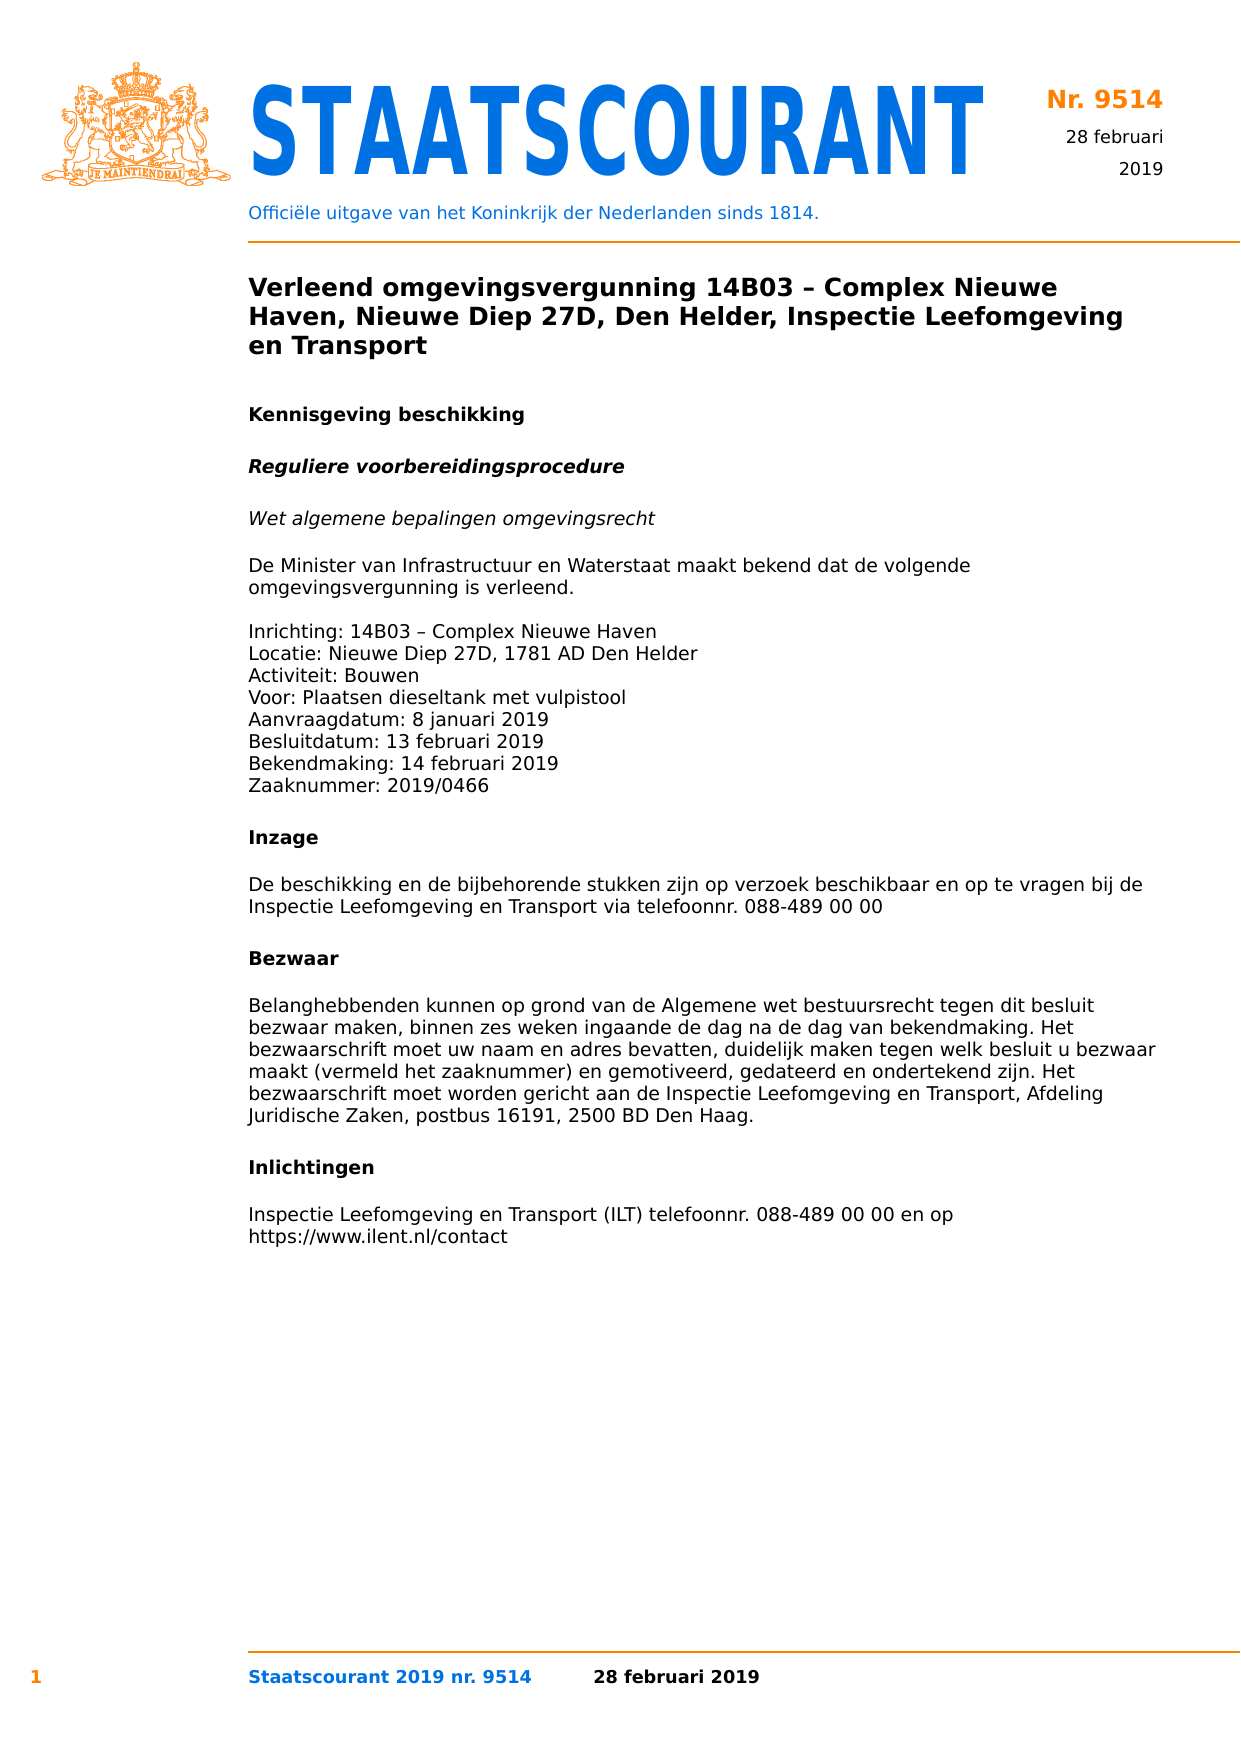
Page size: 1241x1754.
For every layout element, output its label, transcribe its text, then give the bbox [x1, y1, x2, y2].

text Inrichting: 14B03 – Complex Nieuwe Haven [248, 621, 1163, 643]
text Locatie: Nieuwe Diep 27D, 1781 AD Den Helder [248, 643, 1163, 665]
subtitle Bezwaar [248, 948, 1163, 970]
text Bekendmaking: 14 februari 2019 [248, 753, 1163, 775]
table_cell 2019 [998, 153, 1240, 203]
table_header [25, 62, 248, 241]
subtitle Inlichtingen [248, 1157, 1163, 1179]
subtitle Verleend omgevingsvergunning 14B03 – Complex Nieuwe Haven, Nieuwe Diep 27D, Den Helder, Inspectie Leefomgeving en Transport [248, 273, 1163, 361]
table_header Nr. 9514 [998, 62, 1240, 121]
text Aanvraagdatum: 8 januari 2019 [248, 709, 1163, 731]
text Inspectie Leefomgeving en Transport (ILT) telefoonnr. 088-489 00 00 en op https://www.ilent.nl/contact [248, 1204, 1163, 1248]
text Voor: Plaatsen dieseltank met vulpistool [248, 687, 1163, 709]
picture [41, 62, 231, 186]
subtitle Wet algemene bepalingen omgevingsrecht [248, 508, 1163, 530]
subtitle Reguliere voorbereidingsprocedure [248, 456, 1163, 478]
text Besluitdatum: 13 februari 2019 [248, 731, 1163, 753]
text Activiteit: Bouwen [248, 665, 1163, 687]
table_header STAATSCOURANT [248, 62, 998, 203]
text De beschikking en de bijbehorende stukken zijn op verzoek beschikbaar en op te vragen bij de Inspectie Leefomgeving en Transport via telefoonnr. 088-489 00 00 [248, 874, 1163, 918]
subtitle Inzage [248, 827, 1163, 849]
text De Minister van Infrastructuur en Waterstaat maakt bekend dat de volgende omgevingsvergunning is verleend. [248, 555, 1163, 599]
subtitle Kennisgeving beschikking [248, 404, 1163, 426]
table_cell Officiële uitgave van het Koninkrijk der Nederlanden sinds 1814. [248, 203, 1240, 241]
text Belanghebbenden kunnen op grond van de Algemene wet bestuursrecht tegen dit besluit bezwaar maken, binnen zes weken ingaande de dag na de dag van bekendmaking. Het bezwaarschrift moet uw naam en adres bevatten, duidelijk maken tegen welk besluit u bezwaar maakt (vermeld het zaaknummer) en gemotiveerd, gedateerd en ondertekend zijn. Het bezwaarschrift moet worden gericht aan de Inspectie Leefomgeving en Transport, Afdeling Juridische Zaken, postbus 16191, 2500 BD Den Haag. [248, 995, 1163, 1127]
text Zaaknummer: 2019/0466 [248, 775, 1163, 797]
table_cell 28 februari [998, 121, 1240, 153]
